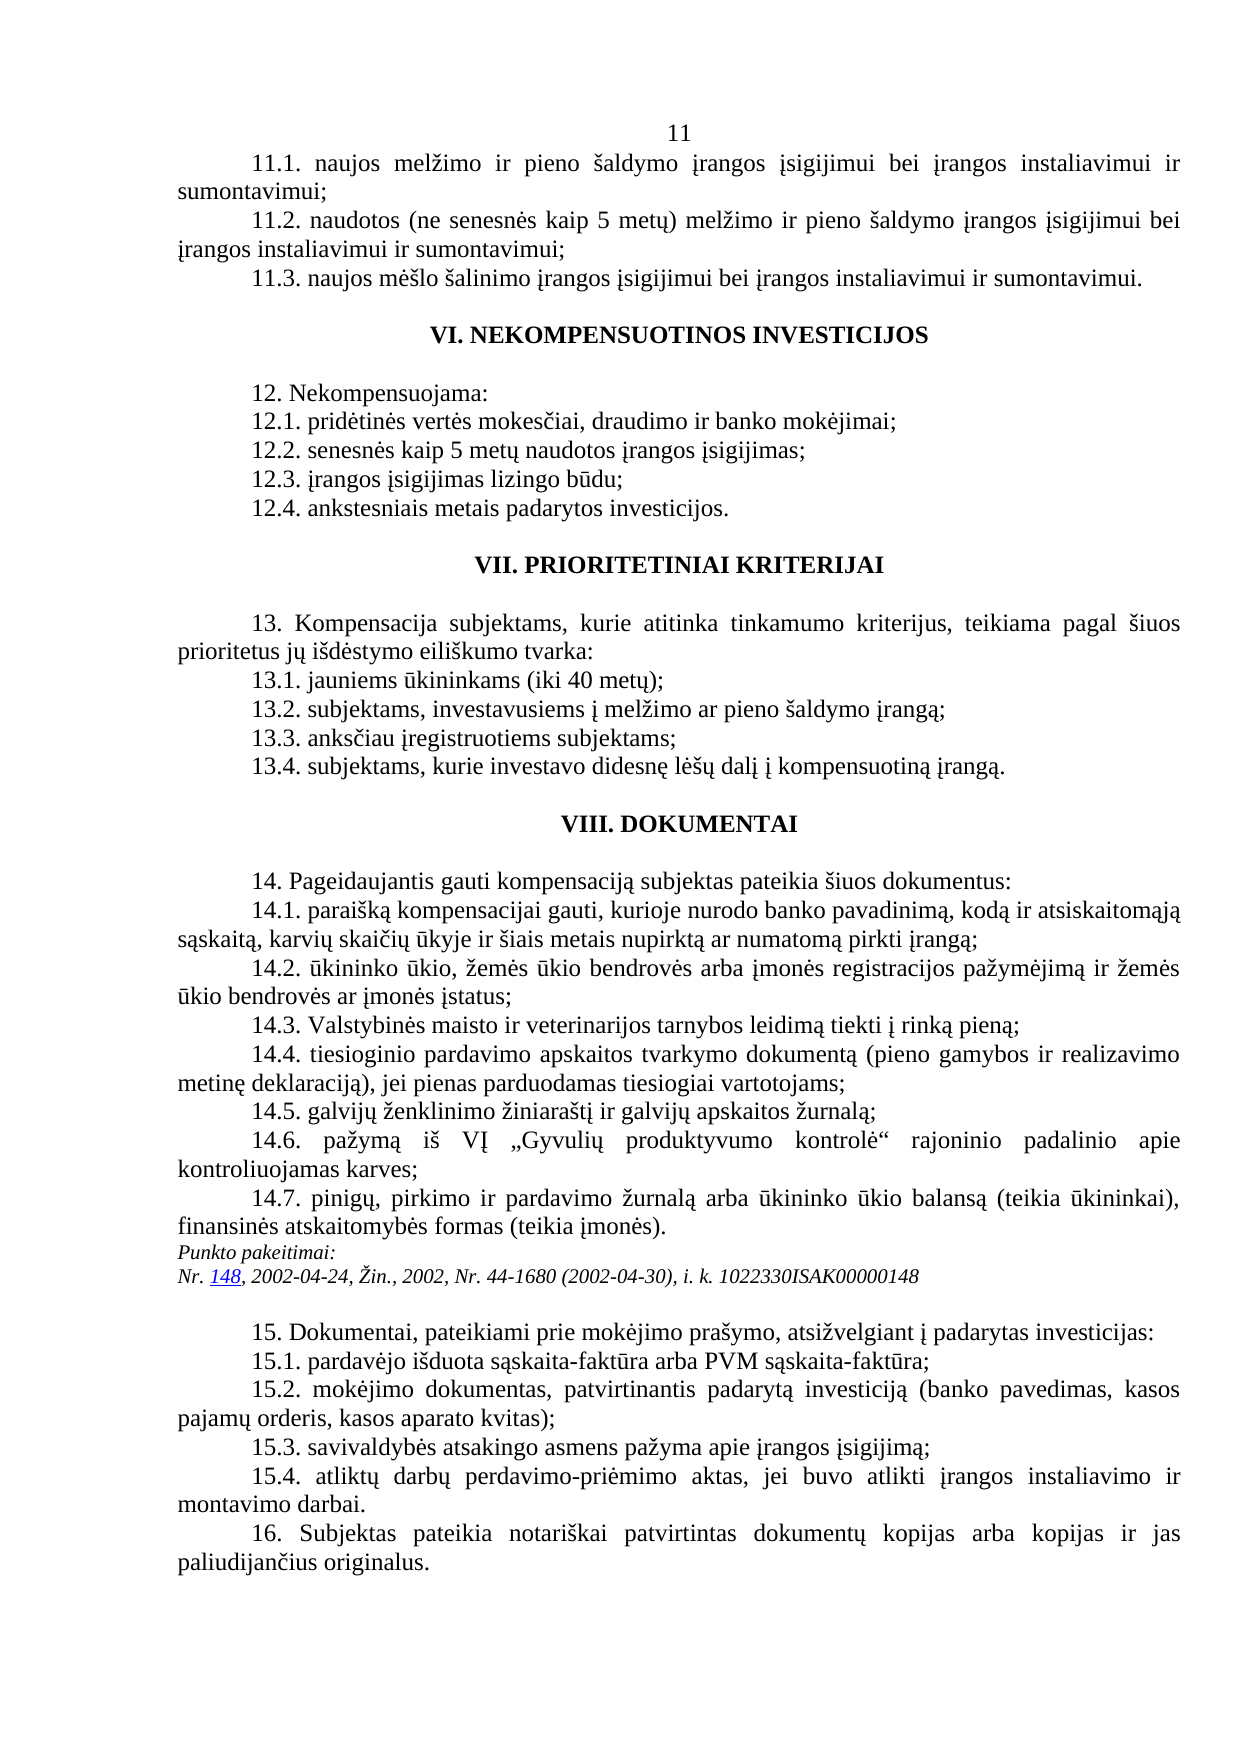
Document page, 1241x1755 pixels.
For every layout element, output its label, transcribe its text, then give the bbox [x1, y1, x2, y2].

text 13. Kompensacija subjektams, kurie atitinka tinkamumo kriterijus, teikiama pagal šiuos prioritetus jų išdėstymo eiliškumo tvarka: [177, 608, 1181, 665]
text 13.3. anksčiau įregistruotiems subjektams; [177, 723, 1181, 751]
text 13.1. jauniems ūkininkams (iki 40 metų); [177, 665, 1181, 694]
text 12.2. senesnės kaip 5 metų naudotos įrangos įsigijimas; [177, 435, 1181, 464]
text 14. Pageidaujantis gauti kompensaciją subjektas pateikia šiuos dokumentus: [177, 866, 1181, 895]
text 11.1. naujos melžimo ir pieno šaldymo įrangos įsigijimui bei įrangos instaliavimui ir sumontavimui; [177, 148, 1181, 205]
text 14.1. paraišką kompensacijai gauti, kurioje nurodo banko pavadinimą, kodą ir atsiskaitomąją sąskaitą, karvių skaičių ūkyje ir šiais metais nupirktą ar numatomą pirkti įrangą; [177, 895, 1181, 953]
text 14.2. ūkininko ūkio, žemės ūkio bendrovės arba įmonės registracijos pažymėjimą ir žemės ūkio bendrovės ar įmonės įstatus; [177, 953, 1181, 1010]
text 15.3. savivaldybės atsakingo asmens pažyma apie įrangos įsigijimą; [177, 1432, 1181, 1461]
text 12. Nekompensuojama: [177, 378, 1181, 406]
text 15.1. pardavėjo išduota sąskaita-faktūra arba PVM sąskaita-faktūra; [177, 1346, 1181, 1374]
text 15.2. mokėjimo dokumentas, patvirtinantis padarytą investiciją (banko pavedimas, kasos pajamų orderis, kasos aparato kvitas); [177, 1374, 1181, 1432]
text Punkto pakeitimai: [177, 1240, 1181, 1264]
text 13.2. subjektams, investavusiems į melžimo ar pieno šaldymo įrangą; [177, 694, 1181, 723]
text 15.4. atliktų darbų perdavimo-priėmimo aktas, jei buvo atlikti įrangos instaliavimo ir montavimo darbai. [177, 1461, 1181, 1518]
text 13.4. subjektams, kurie investavo didesnę lėšų dalį į kompensuotiną įrangą. [177, 751, 1181, 780]
text 14.5. galvijų ženklinimo žiniaraštį ir galvijų apskaitos žurnalą; [177, 1096, 1181, 1125]
text 12.3. įrangos įsigijimas lizingo būdu; [177, 464, 1181, 493]
text 14.4. tiesioginio pardavimo apskaitos tvarkymo dokumentą (pieno gamybos ir realizavimo metinę deklaraciją), jei pienas parduodamas tiesiogiai vartotojams; [177, 1039, 1181, 1096]
text VIII. dokumentai [177, 809, 1181, 838]
text Nr. 148, 2002-04-24, Žin., 2002, Nr. 44-1680 (2002-04-30), i. k. 1022330ISAK00000148 [177, 1264, 1181, 1288]
text 12.4. ankstesniais metais padarytos investicijos. [177, 493, 1181, 521]
text 15. Dokumentai, pateikiami prie mokėjimo prašymo, atsižvelgiant į padarytas investicijas: [177, 1317, 1181, 1346]
text 16. Subjektas pateikia notariškai patvirtintas dokumentų kopijas arba kopijas ir jas paliudijančius originalus. [177, 1518, 1181, 1576]
text VI. NEKOMPENSUOTINOS INVESTICIJOS [177, 320, 1181, 349]
text 11.3. naujos mėšlo šalinimo įrangos įsigijimui bei įrangos instaliavimui ir sumontavimui. [177, 263, 1181, 291]
text 14.6. pažymą iš VĮ „Gyvulių produktyvumo kontrolė“ rajoninio padalinio apie kontroliuojamas karves; [177, 1125, 1181, 1183]
text 11.2. naudotos (ne senesnės kaip 5 metų) melžimo ir pieno šaldymo įrangos įsigijimui bei įrangos instaliavimui ir sumontavimui; [177, 205, 1181, 263]
text VII. PRIORITETINIAI KRITERIJAI [177, 550, 1181, 579]
text 14.3. Valstybinės maisto ir veterinarijos tarnybos leidimą tiekti į rinką pieną; [177, 1010, 1181, 1039]
text 14.7. pinigų, pirkimo ir pardavimo žurnalą arba ūkininko ūkio balansą (teikia ūkininkai), finansinės atskaitomybės formas (teikia įmonės). [177, 1183, 1181, 1240]
text 12.1. pridėtinės vertės mokesčiai, draudimo ir banko mokėjimai; [177, 406, 1181, 435]
